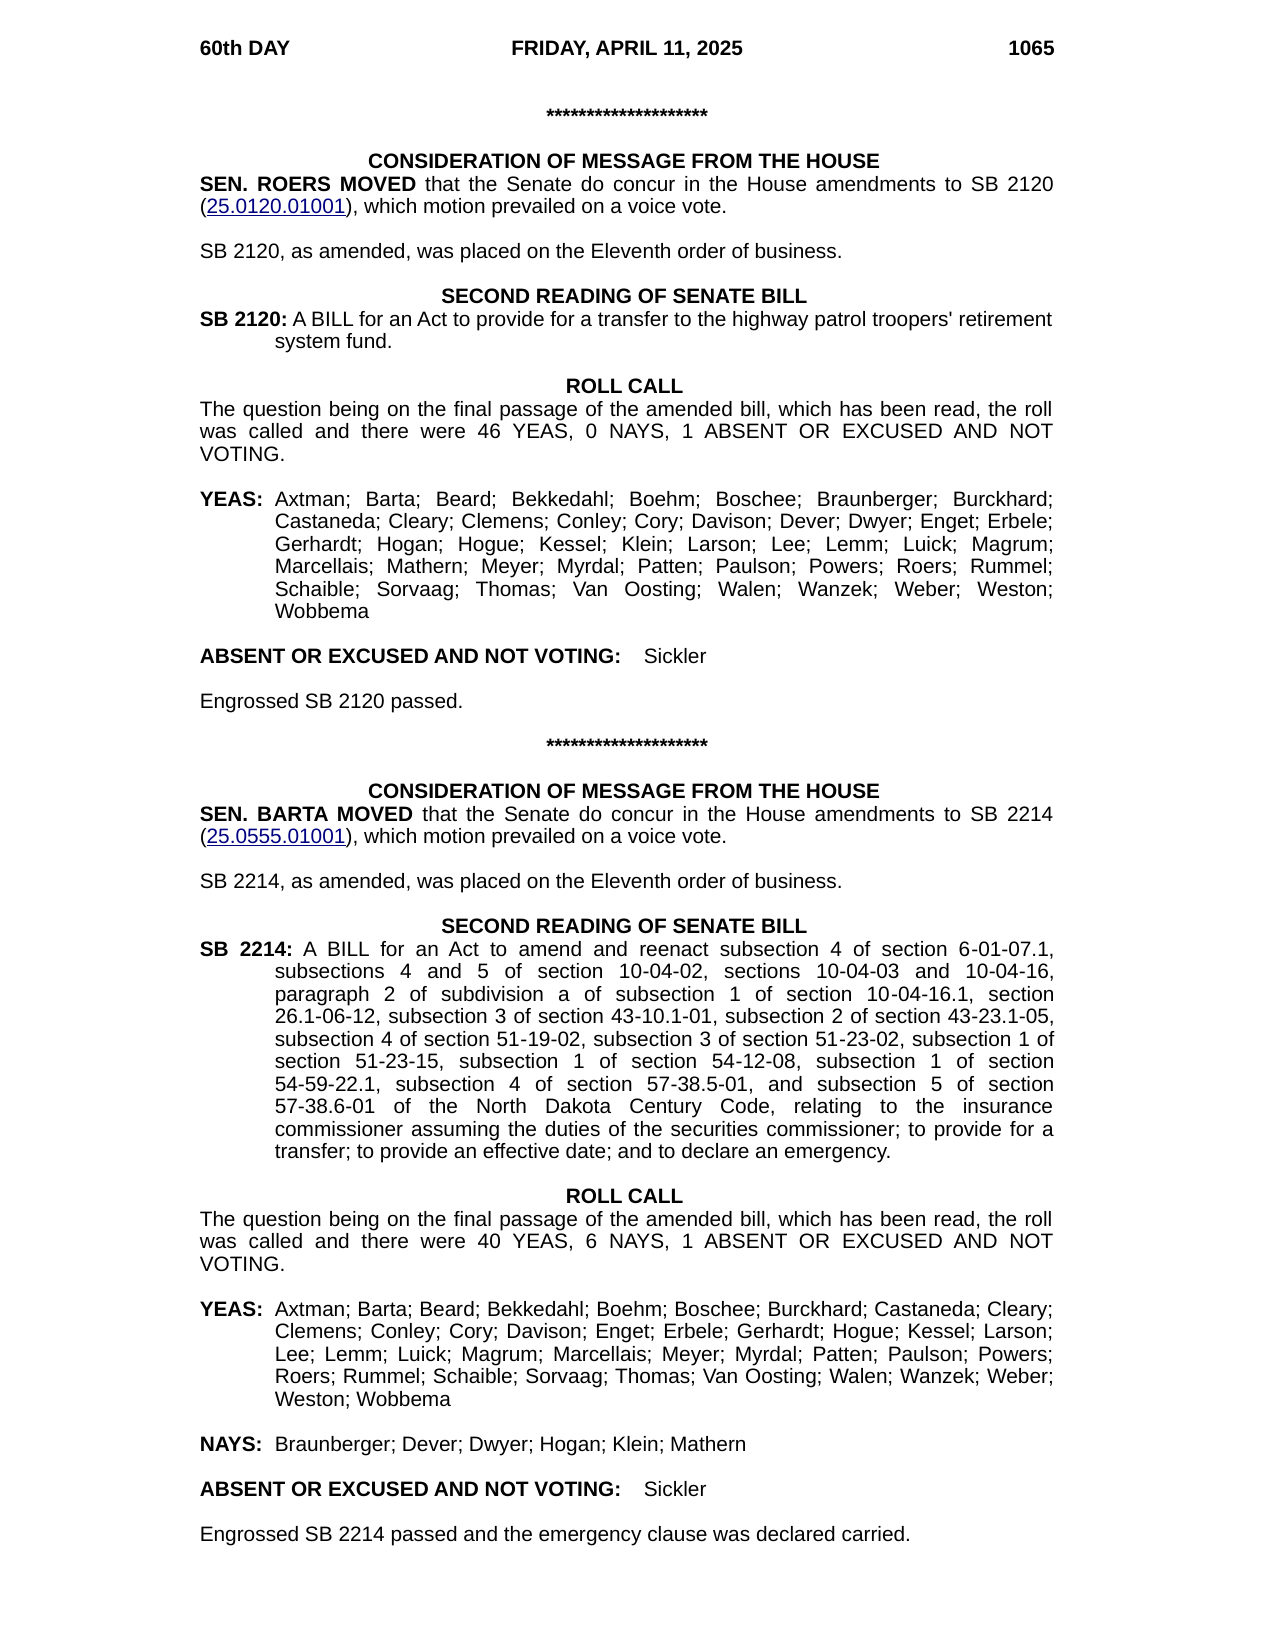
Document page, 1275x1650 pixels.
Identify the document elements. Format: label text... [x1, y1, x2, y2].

text SB 2120, as amended, was placed on the Eleventh order of business. [199, 241, 1054, 263]
title SB 2214: A BILL for an Act to amend and reenact subsection 4 of section 6‑01‑07.1, subsections 4 and 5 of section 10‑04‑02, sections 10‑04‑03 and 10‑04‑16, paragraph 2 of subdivision a of subsection 1 of section 10‑04‑16.1, section 26.1‑06‑12, subsection 3 of section 43‑10.1‑01, subsection 2 of section 43‑23.1‑05, subsection 4 of section 51‑19‑02, subsection 3 of section 51‑23‑02, subsection 1 of section 51‑23‑15, subsection 1 of section 54‑12‑08, subsection 1 of section 54‑59‑22.1, subsection 4 of section 57‑38.5‑01, and subsection 5 of section 57‑38.6‑01 of the North Dakota Century Code, relating to the insurance commissioner assuming the duties of the securities commissioner; to provide for a transfer; to provide an effective date; and to declare an emergency. [199, 938, 1054, 1163]
text SEN. BARTA MOVED that the Senate do concur in the House amendments to SB 2214 (25.0555.01001), which motion prevailed on a voice vote. [199, 803, 1054, 848]
text SECOND READING OF SENATE BILL [199, 286, 1054, 308]
subtitle Page 1065 [9, 9, 109, 57]
text ROLL CALL [199, 376, 1054, 398]
text The question being on the final passage of the amended bill, which has been read, the roll was called and there were 40 YEAS, 6 NAYS, 1 ABSENT OR EXCUSED AND NOT VOTING. [199, 1208, 1054, 1276]
text Engrossed SB 2214 passed and the emergency clause was declared carried. [199, 1523, 1054, 1546]
title ABSENT OR EXCUSED AND NOT VOTING: Sickler [199, 1478, 1054, 1501]
text [0, 0, 118, 66]
text ******************** [199, 736, 1054, 758]
text SB 2214, as amended, was placed on the Eleventh order of business. [199, 871, 1054, 893]
title YEAS: Axtman; Barta; Beard; Bekkedahl; Boehm; Boschee; Braunberger; Burckhard; Castaneda; Cleary; Clemens; Conley; Cory; Davison; Dever; Dwyer; Enget; Erbele; Gerhardt; Hogan; Hogue; Kessel; Klein; Larson; Lee; Lemm; Luick; Magrum; Marcellais; Mathern; Meyer; Myrdal; Patten; Paulson; Powers; Roers; Rummel; Schaible; Sorvaag; Thomas; Van Oosting; Walen; Wanzek; Weber; Weston; Wobbema [199, 488, 1054, 623]
text Engrossed SB 2120 passed. [199, 691, 1054, 713]
title YEAS: Axtman; Barta; Beard; Bekkedahl; Boehm; Boschee; Burckhard; Castaneda; Cleary; Clemens; Conley; Cory; Davison; Enget; Erbele; Gerhardt; Hogue; Kessel; Larson; Lee; Lemm; Luick; Magrum; Marcellais; Meyer; Myrdal; Patten; Paulson; Powers; Roers; Rummel; Schaible; Sorvaag; Thomas; Van Oosting; Walen; Wanzek; Weber; Weston; Wobbema [199, 1298, 1054, 1411]
text SECOND READING OF SENATE BILL [199, 916, 1054, 938]
text ROLL CALL [199, 1186, 1054, 1208]
text The question being on the final passage of the amended bill, which has been read, the roll was called and there were 46 YEAS, 0 NAYS, 1 ABSENT OR EXCUSED AND NOT VOTING. [199, 398, 1054, 466]
title ABSENT OR EXCUSED AND NOT VOTING: Sickler [199, 646, 1054, 668]
text SEN. ROERS MOVED that the Senate do concur in the House amendments to SB 2120 (25.0120.01001), which motion prevailed on a voice vote. [199, 173, 1054, 218]
text CONSIDERATION OF MESSAGE FROM THE HOUSE [199, 781, 1054, 803]
title SB 2120: A BILL for an Act to provide for a transfer to the highway patrol troopers' retirement system fund. [199, 308, 1054, 353]
text ******************** [199, 106, 1054, 128]
text CONSIDERATION OF MESSAGE FROM THE HOUSE [199, 151, 1054, 173]
title NAYS: Braunberger; Dever; Dwyer; Hogan; Klein; Mathern [199, 1433, 1054, 1456]
